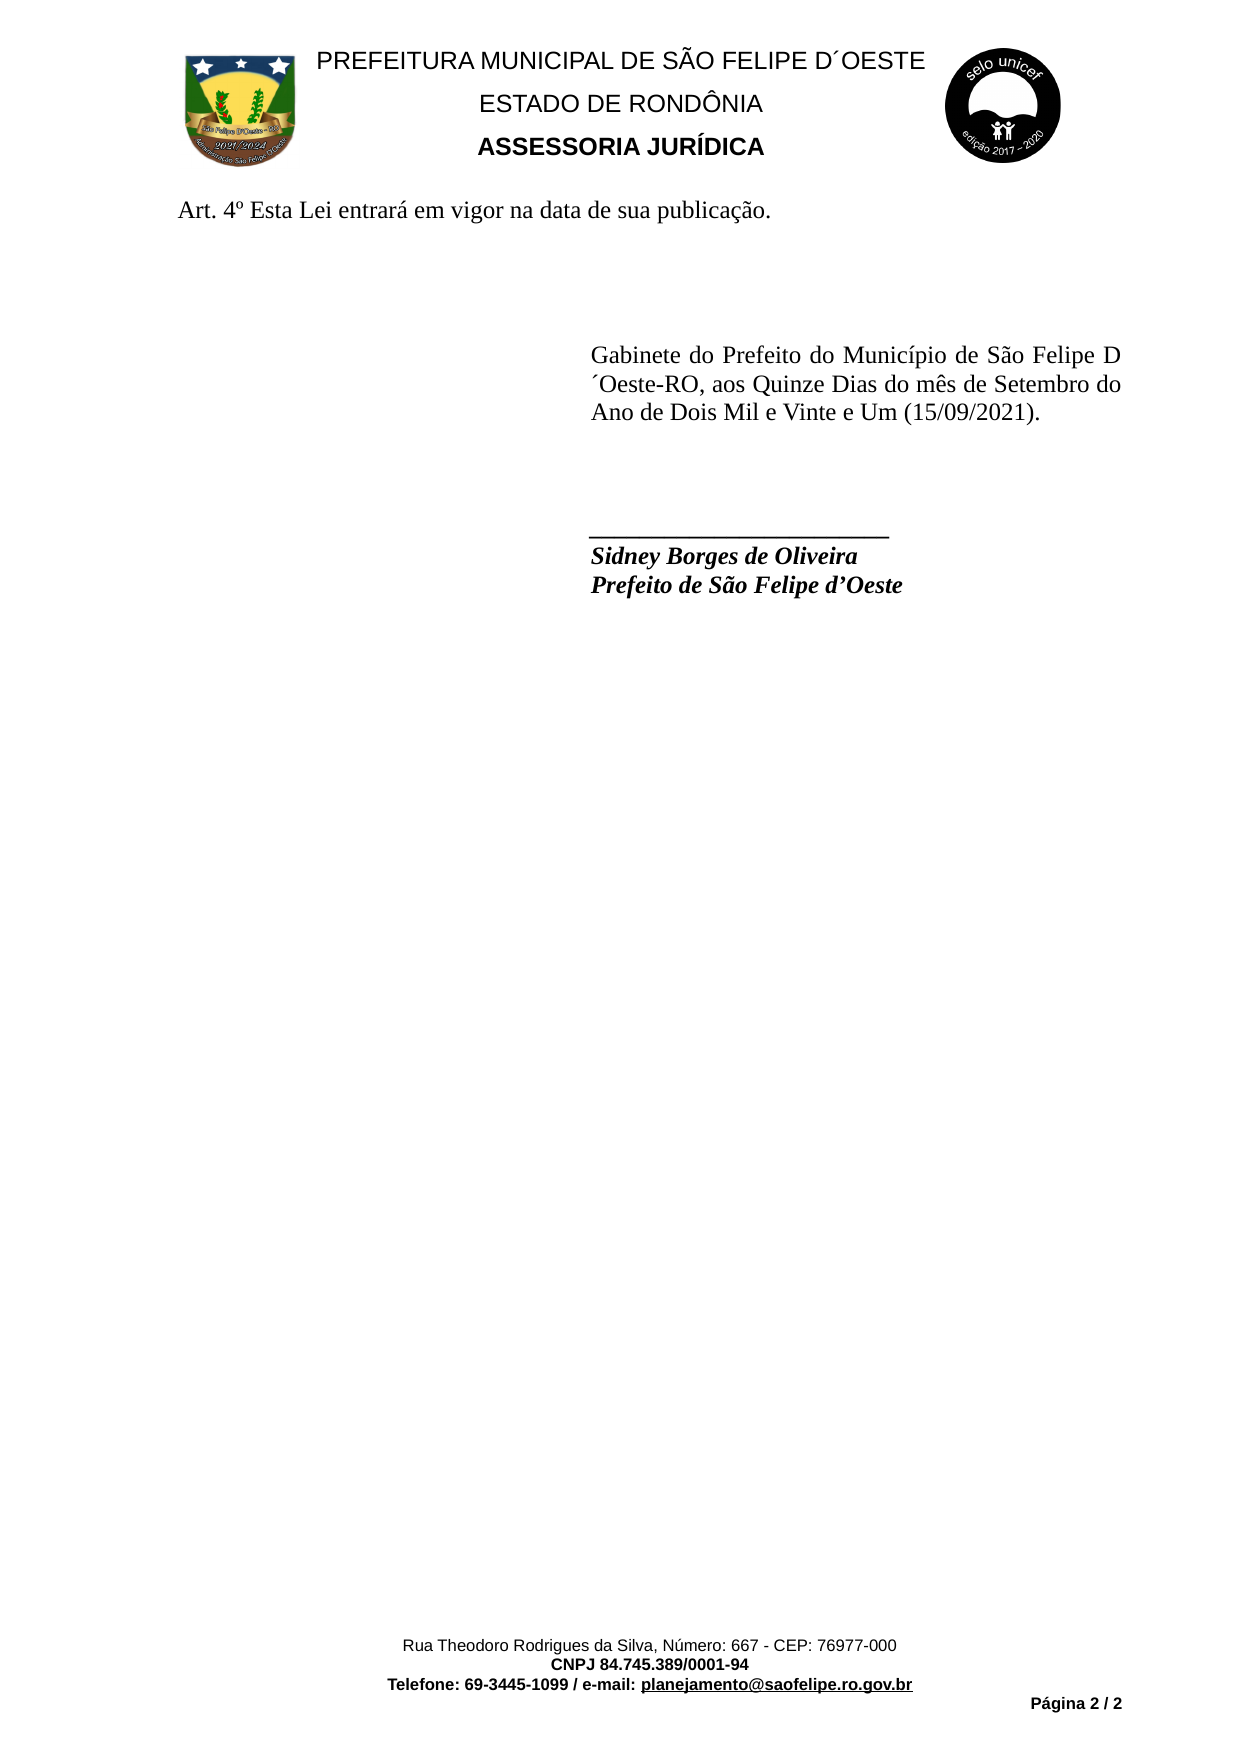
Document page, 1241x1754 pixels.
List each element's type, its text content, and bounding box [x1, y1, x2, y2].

text ________________________ [591, 512, 1122, 541]
text Gabinete do Prefeito do Município de São Felipe D´Oeste-RO, aos Quinze Dias do mês de Setembro do Ano de Dois Mil e Vinte e Um (15/09/2021). [591, 340, 1122, 426]
text Art. 4º Esta Lei entrará em vigor na data de sua publicação. [177, 195, 1122, 224]
text Prefeito de São Felipe d’Oeste [591, 570, 1122, 599]
picture [945, 48, 1061, 163]
text Sidney Borges de Oliveira [591, 541, 1122, 570]
picture [178, 53, 301, 170]
